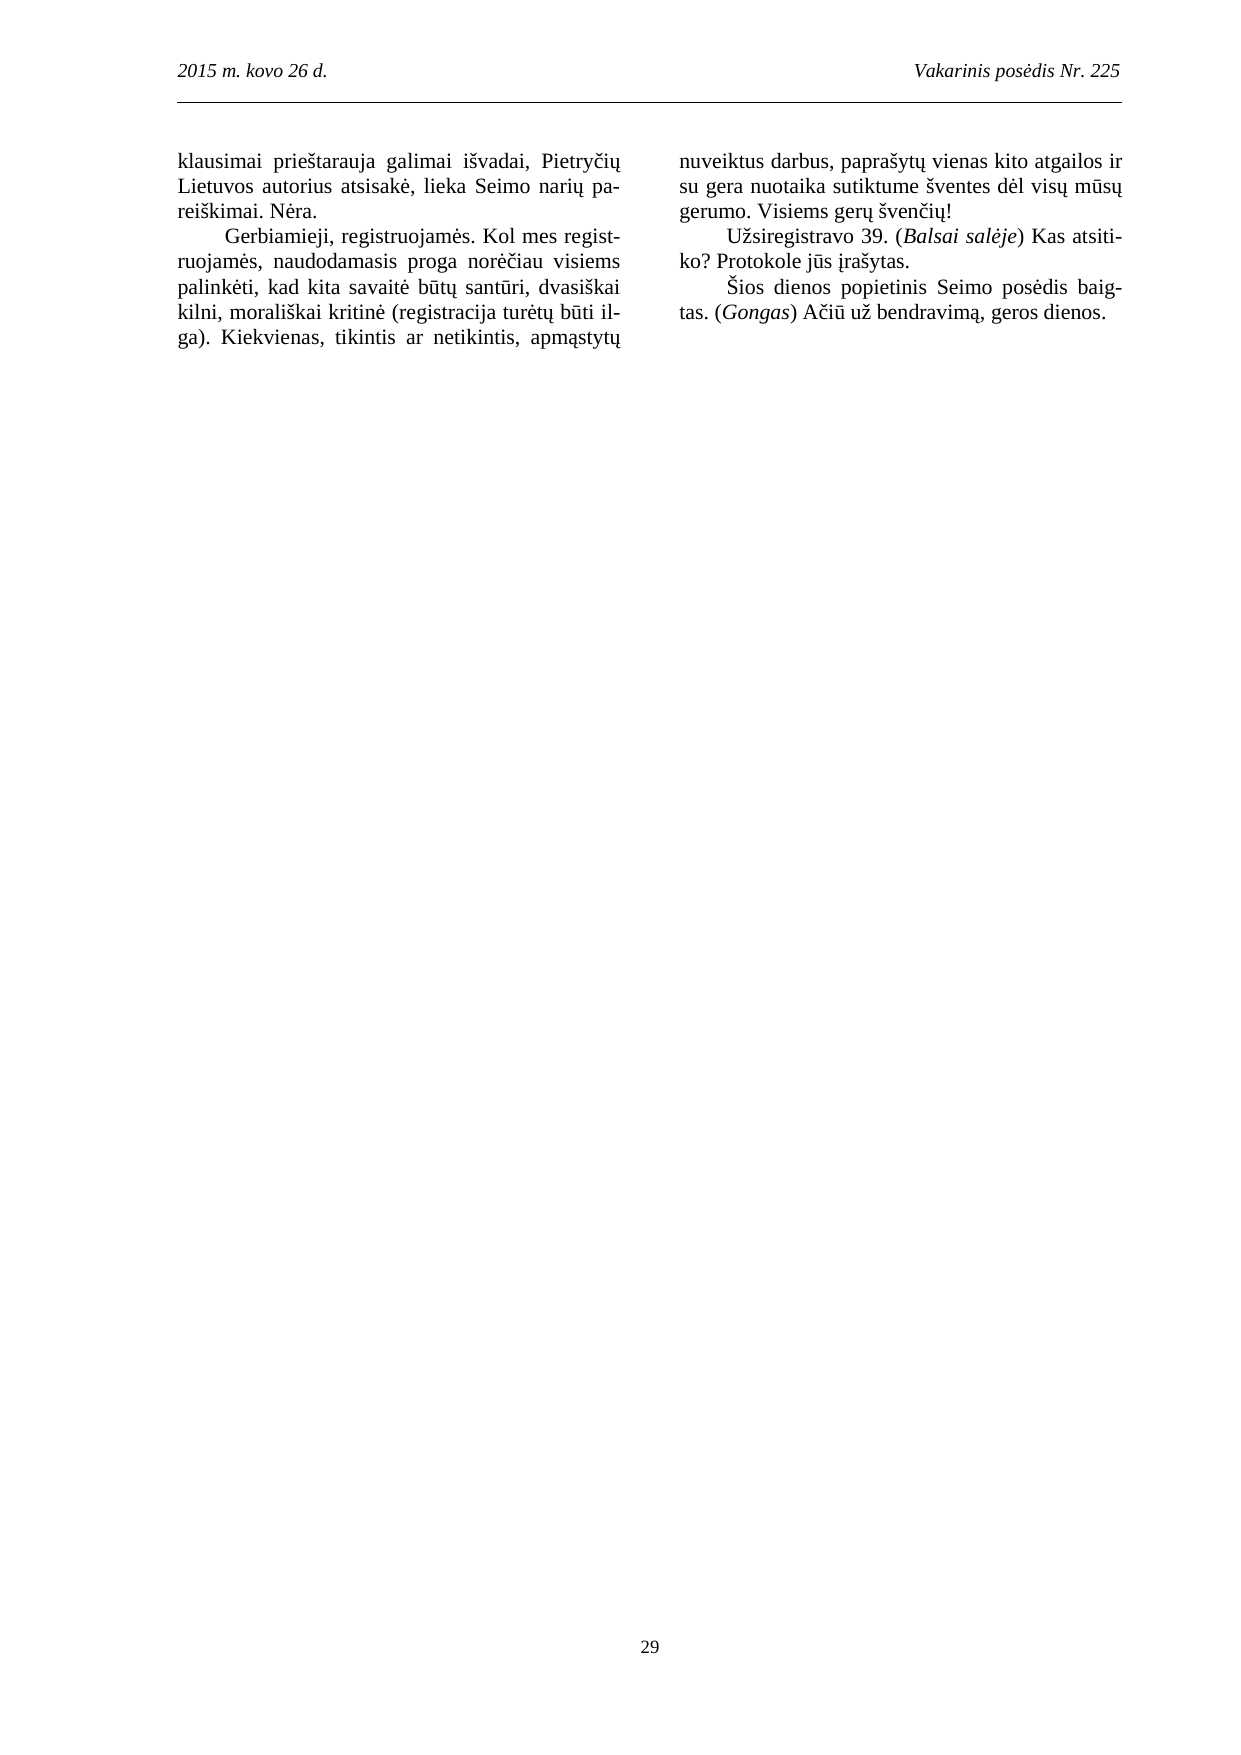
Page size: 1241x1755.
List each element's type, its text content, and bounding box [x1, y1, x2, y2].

text Už­si­re­gist­ra­vo 39. (Bal­sai sa­lė­je) Kas at­si­ti­ko? Pro­to­ko­le jūs įrašytas. [679, 223, 1122, 274]
text Ger­bia­mie­ji, re­gist­ruo­ja­mės. Kol mes re­gist­ruo­ja­mės, nau­do­da­ma­sis pro­ga no­rė­čiau vi­siems pa­lin­kė­ti, kad ki­ta sa­vai­tė bū­tų san­tū­ri, dva­siš­kai kil­ni, mo­ra­liš­kai kri­ti­nė (re­gist­ra­ci­ja tu­rė­tų bū­ti il­ga). Kiek­vie­nas, ti­kin­tis ar ne­ti­kin­tis, ap­mąs­ty­tų [177, 223, 620, 349]
text nu­veik­tus dar­bus, pa­pra­šy­tų vie­nas ki­to at­gai­los ir su ge­ra nuo­tai­ka su­tik­tu­me šven­tes dėl vi­sų mū­sų ge­ru­mo. Vi­siems ge­rų šven­čių! [679, 148, 1122, 223]
text Šios die­nos po­pie­ti­nis Sei­mo po­sė­dis baig­tas. (Gon­gas) Ačiū už ben­dra­vi­mą, ge­ros die­nos. [679, 274, 1122, 324]
text klau­si­mai prieš­ta­rau­ja ga­li­mai iš­va­dai, Piet­ry­čių Lie­tu­vos au­to­rius at­si­sa­kė, lie­ka Sei­mo na­rių pa­reiš­ki­mai. Nė­ra. [177, 148, 620, 223]
